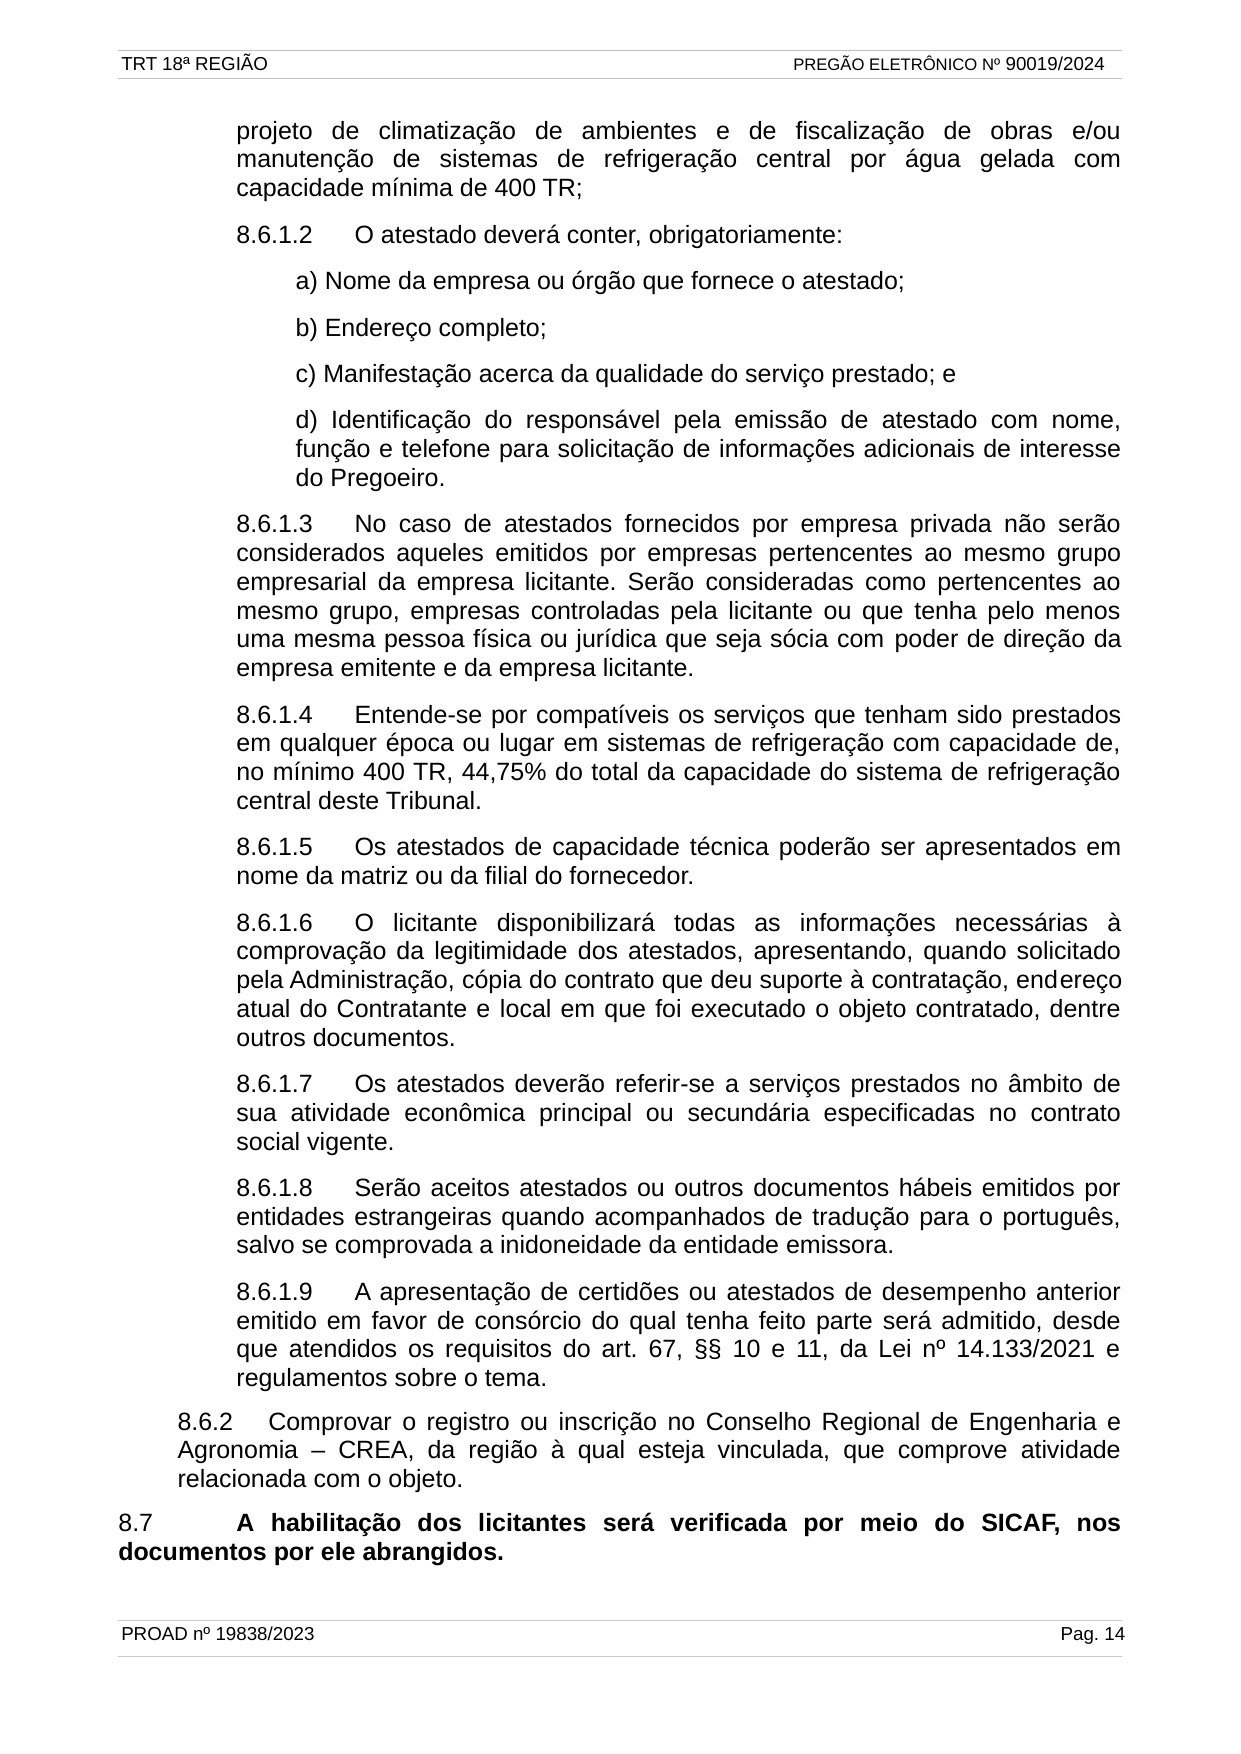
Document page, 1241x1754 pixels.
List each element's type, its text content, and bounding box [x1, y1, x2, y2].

text a) Nome da empresa ou órgão que fornece o atestado; [295, 266, 1122, 295]
text 8.6.1.2 O atestado deverá conter, obrigatoriamente: [236, 219, 1122, 248]
text 8.6.1.8 Serão aceitos atestados ou outros documentos hábeis emitidos por entidades estrangeiras quando acompanhados de tradução para o português, salvo se comprovada a inidoneidade da entidade emissora. [236, 1173, 1122, 1259]
text 8.6.1.4 Entende-se por compatíveis os serviços que tenham sido prestados em qualquer época ou lugar em sistemas de refrigeração com capacidade de, no mínimo 400 TR, 44,75% do total da capacidade do sistema de refrigeração central deste Tribunal. [236, 699, 1122, 814]
text c) Manifestação acerca da qualidade do serviço prestado; e [295, 359, 1122, 388]
text 8.6.1.5 Os atestados de capacidade técnica poderão ser apresentados em nome da matriz ou da filial do fornecedor. [236, 832, 1122, 890]
text 8.7 A habilitação dos licitantes será verificada por meio do SICAF, nos documentos por ele abrangidos. [118, 1508, 1122, 1565]
text 8.6.1.3 No caso de atestados fornecidos por empresa privada não serão considerados aqueles emitidos por empresas pertencentes ao mesmo grupo empresarial da empresa licitante. Serão consideradas como pertencentes ao mesmo grupo, empresas controladas pela licitante ou que tenha pelo menos uma mesma pessoa física ou jurídica que seja sócia com poder de direção da empresa emitente e da empresa licitante. [236, 509, 1122, 682]
text 8.6.1.9 A apresentação de certidões ou atestados de desempenho anterior emitido em favor de consórcio do qual tenha feito parte será admitido, desde que atendidos os requisitos do art. 67, §§ 10 e 11, da Lei nº 14.133/2021 e regulamentos sobre o tema. [236, 1277, 1122, 1392]
list 8.6.2 Comprovar o registro ou inscrição no Conselho Regional de Engenharia e Agronomia – CREA, da região à qual esteja vinculada, que comprove atividade relacionada com o objeto. [177, 1407, 1122, 1493]
text projeto de climatização de ambientes e de fiscalização de obras e/ou manutenção de sistemas de refrigeração central por água gelada com capacidade mínima de 400 TR; [236, 116, 1122, 202]
text 8.6.1.7 Os atestados deverão referir-se a serviços prestados no âmbito de sua atividade econômica principal ou secundária especificadas no contrato social vigente. [236, 1069, 1122, 1155]
text 8.6.1.6 O licitante disponibilizará todas as informações necessárias à comprovação da legitimidade dos atestados, apresentando, quando solicitado pela Administração, cópia do contrato que deu suporte à contratação, endereço atual do Contratante e local em que foi executado o objeto contratado, dentre outros documentos. [236, 907, 1122, 1051]
text d) Identificação do responsável pela emissão de atestado com nome, função e telefone para solicitação de informações adicionais de interesse do Pregoeiro. [295, 405, 1122, 492]
text b) Endereço completo; [295, 312, 1122, 341]
